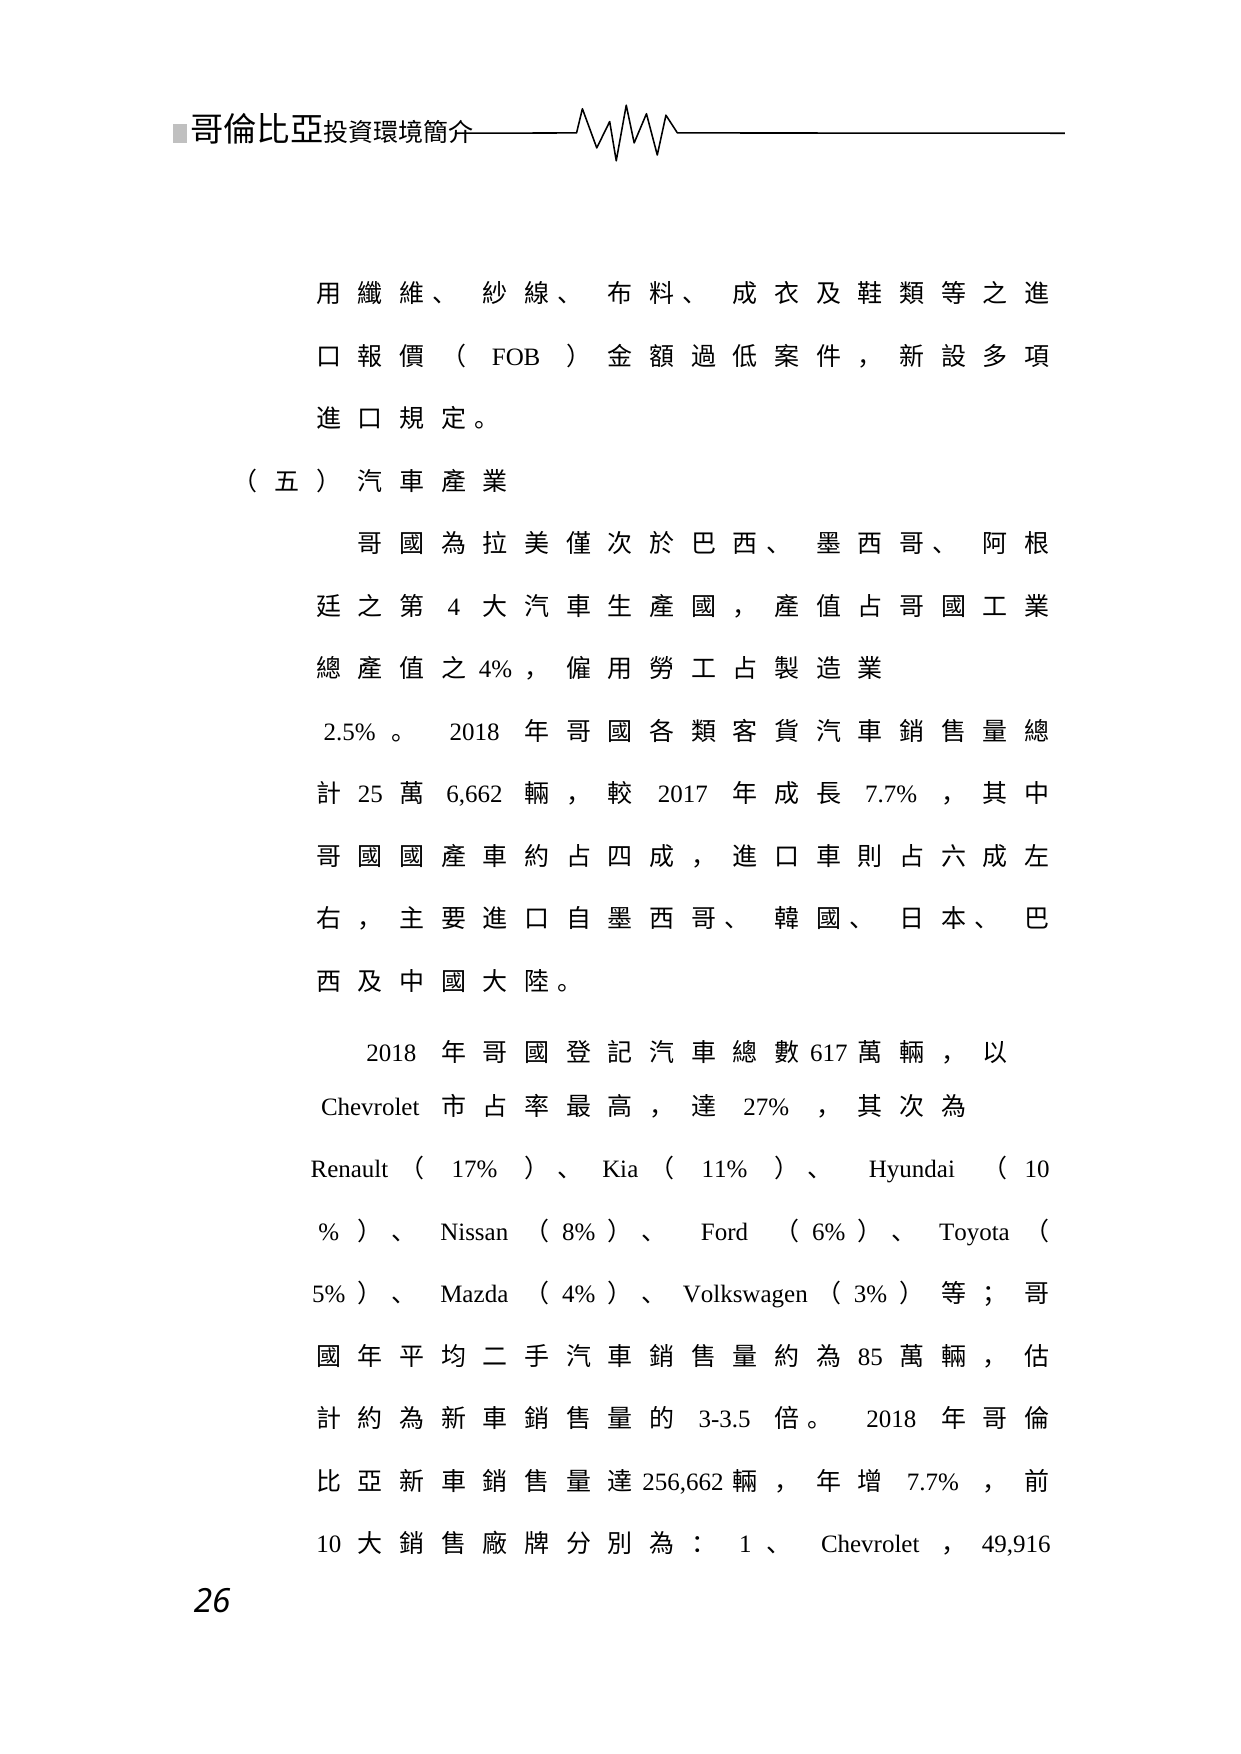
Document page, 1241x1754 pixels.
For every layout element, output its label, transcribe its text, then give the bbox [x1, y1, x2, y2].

text 哥國為拉美僅次於巴西、墨西哥、阿根廷之第4大汽車生產國，產值占哥國工業總產值之4%，僱用勞工占製造業2.5%。2018年哥國各類客貨汽車銷售量總計25萬6,662輛，較2017年成長7.7%，其中哥國國產車約占四成，進口車則占六成左右，主要進口自墨西哥、韓國、日本、巴西及中國大陸。 [281, 500, 1058, 1000]
text （五）汽車產業 [207, 438, 1058, 500]
text 2018年哥國登記汽車總數617萬輛，以Chevrolet市占率最高，達27%，其次為Renault（17%）、Kia（11%）、Hyundai（10%）、Nissan（8%）、Ford（6%）、Toyota（5%）、Mazda（4%）、Volkswagen（3%）等；哥國年平均二手汽車銷售量約為85萬輛，估計約為新車銷售量的3-3.5倍。2018年哥倫比亞新車銷售量達256,662輛，年增7.7%，前10大銷售廠牌分別為：1、Chevrolet，49,916 [281, 1000, 1058, 1563]
text 用纖維、紗線、布料、成衣及鞋類等之進口報價（FOB）金額過低案件，新設多項進口規定。 [281, 250, 1058, 438]
